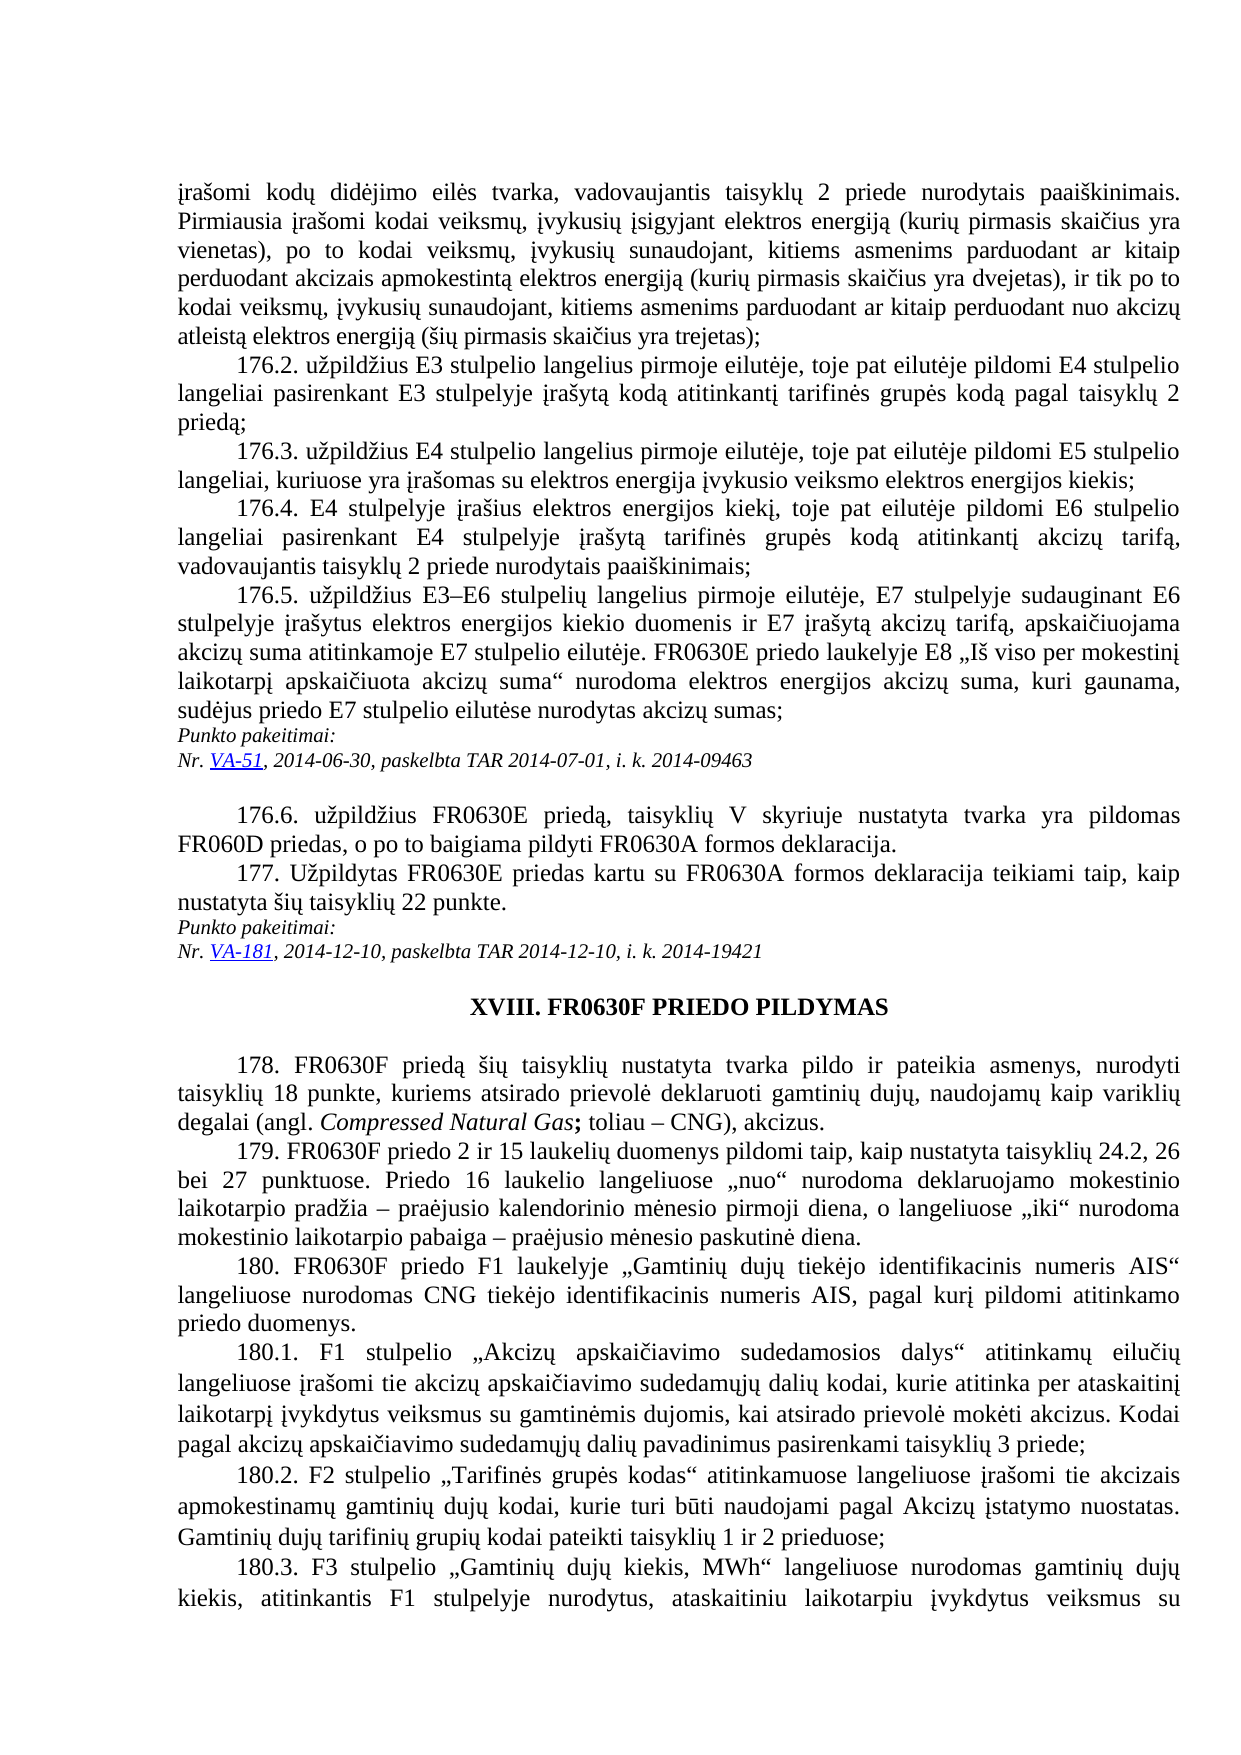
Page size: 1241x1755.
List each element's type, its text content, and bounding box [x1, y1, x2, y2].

text 176.5. užpildžius E3–E6 stulpelių langelius pirmoje eilutėje, E7 stulpelyje sudauginant E6 stulpelyje įrašytus elektros energijos kiekio duomenis ir E7 įrašytą akcizų tarifą, apskaičiuojama akcizų suma atitinkamoje E7 stulpelio eilutėje. FR0630E priedo laukelyje E8 „Iš viso per mokestinį laikotarpį apskaičiuota akcizų suma“ nurodoma elektros energijos akcizų suma, kuri gaunama, sudėjus priedo E7 stulpelio eilutėse nurodytas akcizų sumas; [177, 580, 1181, 723]
text 176.3. užpildžius E4 stulpelio langelius pirmoje eilutėje, toje pat eilutėje pildomi E5 stulpelio langeliai, kuriuose yra įrašomas su elektros energija įvykusio veiksmo elektros energijos kiekis; [177, 436, 1181, 493]
text 176.6. užpildžius FR0630E priedą, taisyklių V skyriuje nustatyta tvarka yra pildomas FR060D priedas, o po to baigiama pildyti FR0630A formos deklaracija. [177, 800, 1181, 858]
text 176.4. E4 stulpelyje įrašius elektros energijos kiekį, toje pat eilutėje pildomi E6 stulpelio langeliai pasirenkant E4 stulpelyje įrašytą tarifinės grupės kodą atitinkantį akcizų tarifą, vadovaujantis taisyklų 2 priede nurodytais paaiškinimais; [177, 493, 1181, 580]
text įrašomi kodų didėjimo eilės tvarka, vadovaujantis taisyklų 2 priede nurodytais paaiškinimais. Pirmiausia įrašomi kodai veiksmų, įvykusių įsigyjant elektros energiją (kurių pirmasis skaičius yra vienetas), po to kodai veiksmų, įvykusių sunaudojant, kitiems asmenims parduodant ar kitaip perduodant akcizais apmokestintą elektros energiją (kurių pirmasis skaičius yra dvejetas), ir tik po to kodai veiksmų, įvykusių sunaudojant, kitiems asmenims parduodant ar kitaip perduodant nuo akcizų atleistą elektros energiją (šių pirmasis skaičius yra trejetas); [177, 177, 1181, 350]
text 180.3. F3 stulpelio „Gamtinių dujų kiekis, MWh“ langeliuose nurodomas gamtinių dujų kiekis, atitinkantis F1 stulpelyje nurodytus, ataskaitiniu laikotarpiu įvykdytus veiksmus su [177, 1552, 1181, 1612]
text 179. FR0630F priedo 2 ir 15 laukelių duomenys pildomi taip, kaip nustatyta taisyklių 24.2, 26 bei 27 punktuose. Priedo 16 laukelio langeliuose „nuo“ nurodoma deklaruojamo mokestinio laikotarpio pradžia – praėjusio kalendorinio mėnesio pirmoji diena, o langeliuose „iki“ nurodoma mokestinio laikotarpio pabaiga – praėjusio mėnesio paskutinė diena. [177, 1136, 1181, 1251]
text Punkto pakeitimai: [177, 723, 1181, 747]
text 178. FR0630F priedą šių taisyklių nustatyta tvarka pildo ir pateikia asmenys, nurodyti taisyklių 18 punkte, kuriems atsirado prievolė deklaruoti gamtinių dujų, naudojamų kaip variklių degalai (angl. Compressed Natural Gas; toliau – CNG), akcizus. [177, 1050, 1181, 1136]
text Nr. VA-181, 2014-12-10, paskelbta TAR 2014-12-10, i. k. 2014-19421 [177, 939, 1181, 963]
text Nr. VA-51, 2014-06-30, paskelbta TAR 2014-07-01, i. k. 2014-09463 [177, 747, 1181, 772]
text Punkto pakeitimai: [177, 915, 1181, 939]
text 180. FR0630F priedo F1 laukelyje „Gamtinių dujų tiekėjo identifikacinis numeris AIS“ langeliuose nurodomas CNG tiekėjo identifikacinis numeris AIS, pagal kurį pildomi atitinkamo priedo duomenys. [177, 1251, 1181, 1337]
text 180.2. F2 stulpelio „Tarifinės grupės kodas“ atitinkamuose langeliuose įrašomi tie akcizais apmokestinamų gamtinių dujų kodai, kurie turi būti naudojami pagal Akcizų įstatymo nuostatas. Gamtinių dujų tarifinių grupių kodai pateikti taisyklių 1 ir 2 prieduose; [177, 1460, 1181, 1550]
text 180.1. F1 stulpelio „Akcizų apskaičiavimo sudedamosios dalys“ atitinkamų eilučių langeliuose įrašomi tie akcizų apskaičiavimo sudedamųjų dalių kodai, kurie atitinka per ataskaitinį laikotarpį įvykdytus veiksmus su gamtinėmis dujomis, kai atsirado prievolė mokėti akcizus. Kodai pagal akcizų apskaičiavimo sudedamųjų dalių pavadinimus pasirenkami taisyklių 3 priede; [177, 1337, 1181, 1458]
text XVIII. FR0630F PRIEDO PILDYMAS [177, 992, 1181, 1021]
text 176.2. užpildžius E3 stulpelio langelius pirmoje eilutėje, toje pat eilutėje pildomi E4 stulpelio langeliai pasirenkant E3 stulpelyje įrašytą kodą atitinkantį tarifinės grupės kodą pagal taisyklų 2 priedą; [177, 350, 1181, 436]
text 177. Užpildytas FR0630E priedas kartu su FR0630A formos deklaracija teikiami taip, kaip nustatyta šių taisyklių 22 punkte. [177, 858, 1181, 915]
